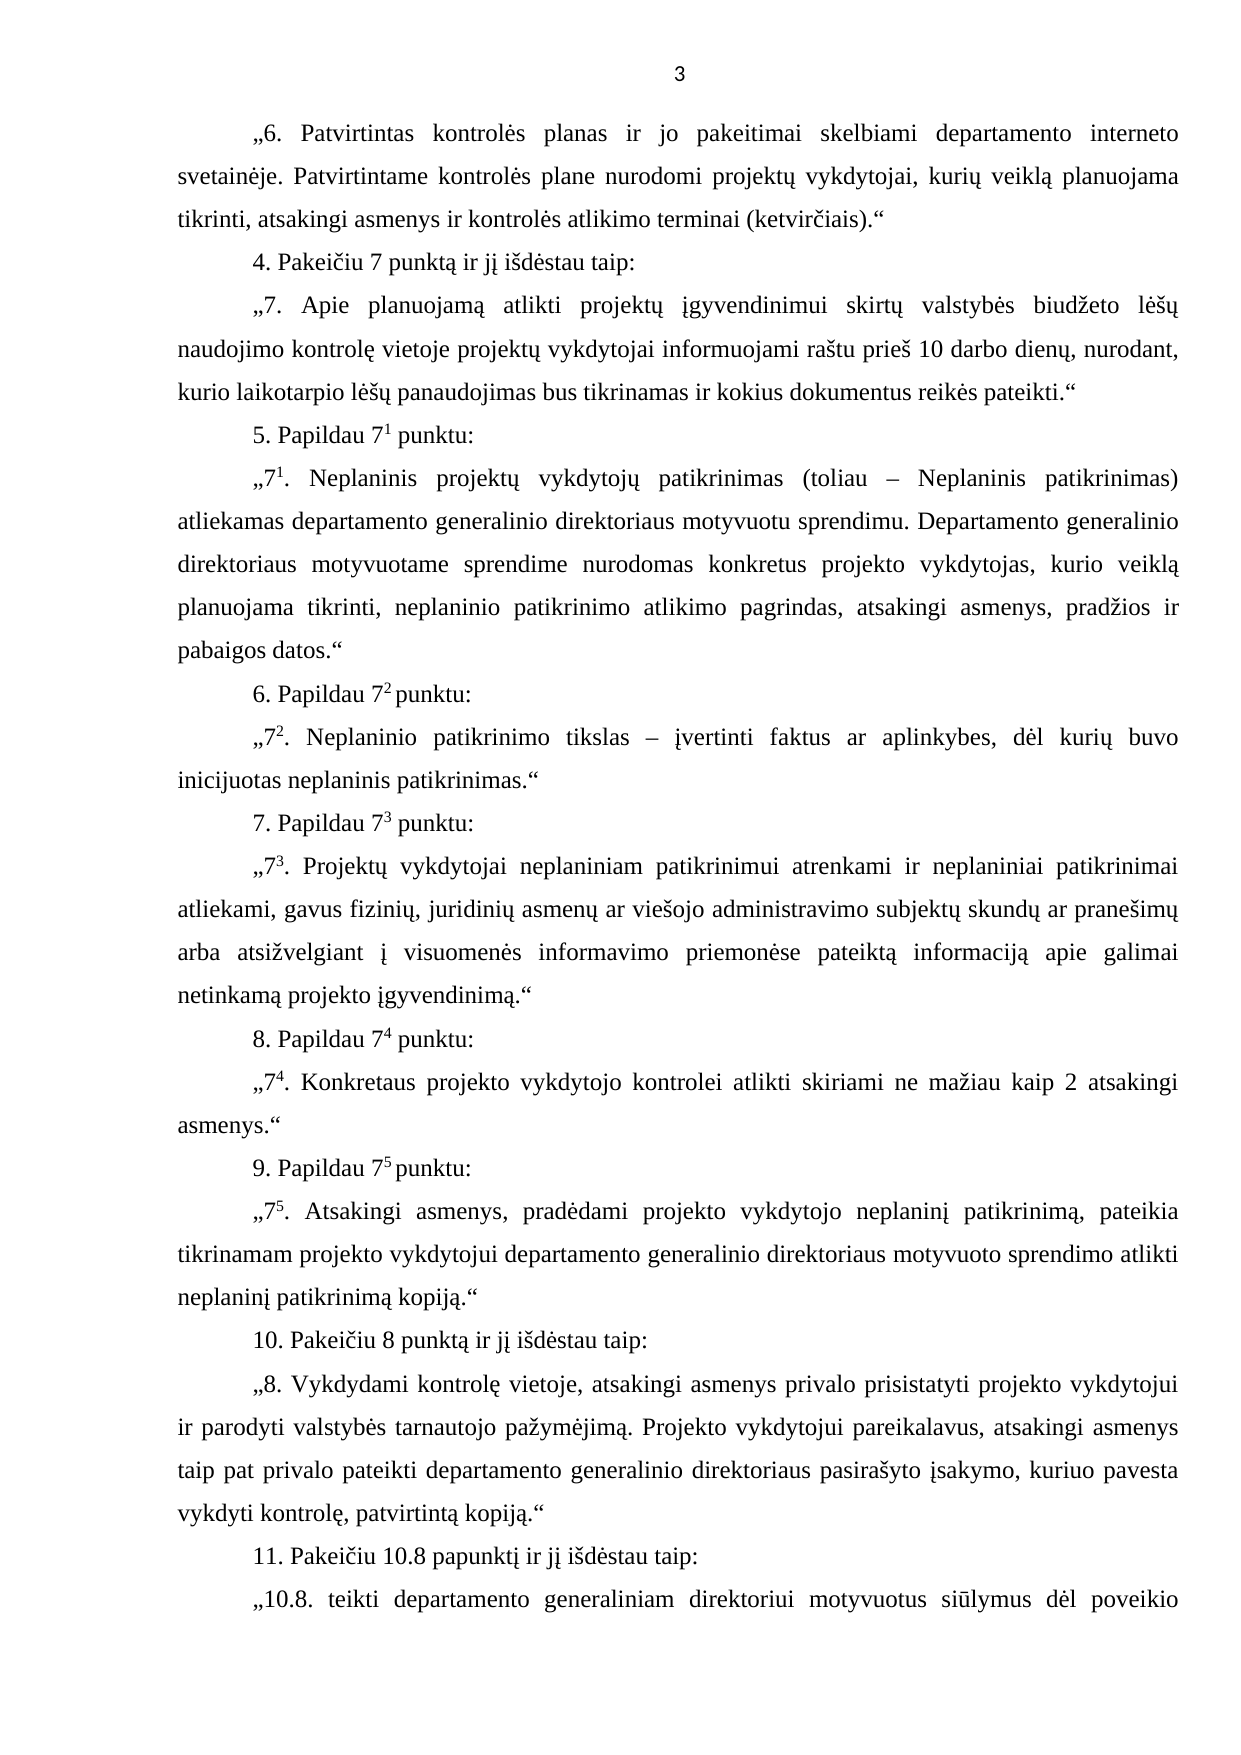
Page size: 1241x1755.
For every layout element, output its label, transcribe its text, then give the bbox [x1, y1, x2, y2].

text 11. Pakeičiu 10.8 papunktį ir jį išdėstau taip: [177, 1541, 1179, 1570]
text 10. Pakeičiu 8 punktą ir jį išdėstau taip: [177, 1326, 1179, 1354]
text „74. Konkretaus projekto vykdytojo kontrolei atlikti skiriami ne mažiau kaip 2 atsakingi asmenys.“ [177, 1067, 1179, 1139]
text „6. Patvirtintas kontrolės planas ir jo pakeitimai skelbiami departamento interneto svetainėje. Patvirtintame kontrolės plane nurodomi projektų vykdytojai, kurių veiklą planuojama tikrinti, atsakingi asmenys ir kontrolės atlikimo terminai (ketvirčiais).“ [177, 118, 1179, 233]
text „7. Apie planuojamą atlikti projektų įgyvendinimui skirtų valstybės biudžeto lėšų naudojimo kontrolę vietoje projektų vykdytojai informuojami raštu prieš 10 darbo dienų, nurodant, kurio laikotarpio lėšų panaudojimas bus tikrinamas ir kokius dokumentus reikės pateikti.“ [177, 291, 1179, 406]
text 7. Papildau 73 punktu: [177, 808, 1179, 837]
text 5. Papildau 71 punktu: [177, 420, 1179, 449]
text „75. Atsakingi asmenys, pradėdami projekto vykdytojo neplaninį patikrinimą, pateikia tikrinamam projekto vykdytojui departamento generalinio direktoriaus motyvuoto sprendimo atlikti neplaninį patikrinimą kopiją.“ [177, 1196, 1179, 1311]
text „72. Neplaninio patikrinimo tikslas – įvertinti faktus ar aplinkybes, dėl kurių buvo inicijuotas neplaninis patikrinimas.“ [177, 722, 1179, 794]
text 6. Papildau 72 punktu: [177, 679, 1179, 707]
text „71. Neplaninis projektų vykdytojų patikrinimas (toliau – Neplaninis patikrinimas) atliekamas departamento generalinio direktoriaus motyvuotu sprendimu. Departamento generalinio direktoriaus motyvuotame sprendime nurodomas konkretus projekto vykdytojas, kurio veiklą planuojama tikrinti, neplaninio patikrinimo atlikimo pagrindas, atsakingi asmenys, pradžios ir pabaigos datos.“ [177, 463, 1179, 664]
text „8. Vykdydami kontrolę vietoje, atsakingi asmenys privalo prisistatyti projekto vykdytojui ir parodyti valstybės tarnautojo pažymėjimą. Projekto vykdytojui pareikalavus, atsakingi asmenys taip pat privalo pateikti departamento generalinio direktoriaus pasirašyto įsakymo, kuriuo pavesta vykdyti kontrolę, patvirtintą kopiją.“ [177, 1369, 1179, 1527]
text 9. Papildau 75 punktu: [177, 1153, 1179, 1182]
text „10.8. teikti departamento generaliniam direktoriui motyvuotus siūlymus dėl poveikio [177, 1584, 1179, 1613]
text 4. Pakeičiu 7 punktą ir jį išdėstau taip: [177, 247, 1179, 276]
text 8. Papildau 74 punktu: [177, 1024, 1179, 1052]
text „73. Projektų vykdytojai neplaniniam patikrinimui atrenkami ir neplaniniai patikrinimai atliekami, gavus fizinių, juridinių asmenų ar viešojo administravimo subjektų skundų ar pranešimų arba atsižvelgiant į visuomenės informavimo priemonėse pateiktą informaciją apie galimai netinkamą projekto įgyvendinimą.“ [177, 851, 1179, 1009]
